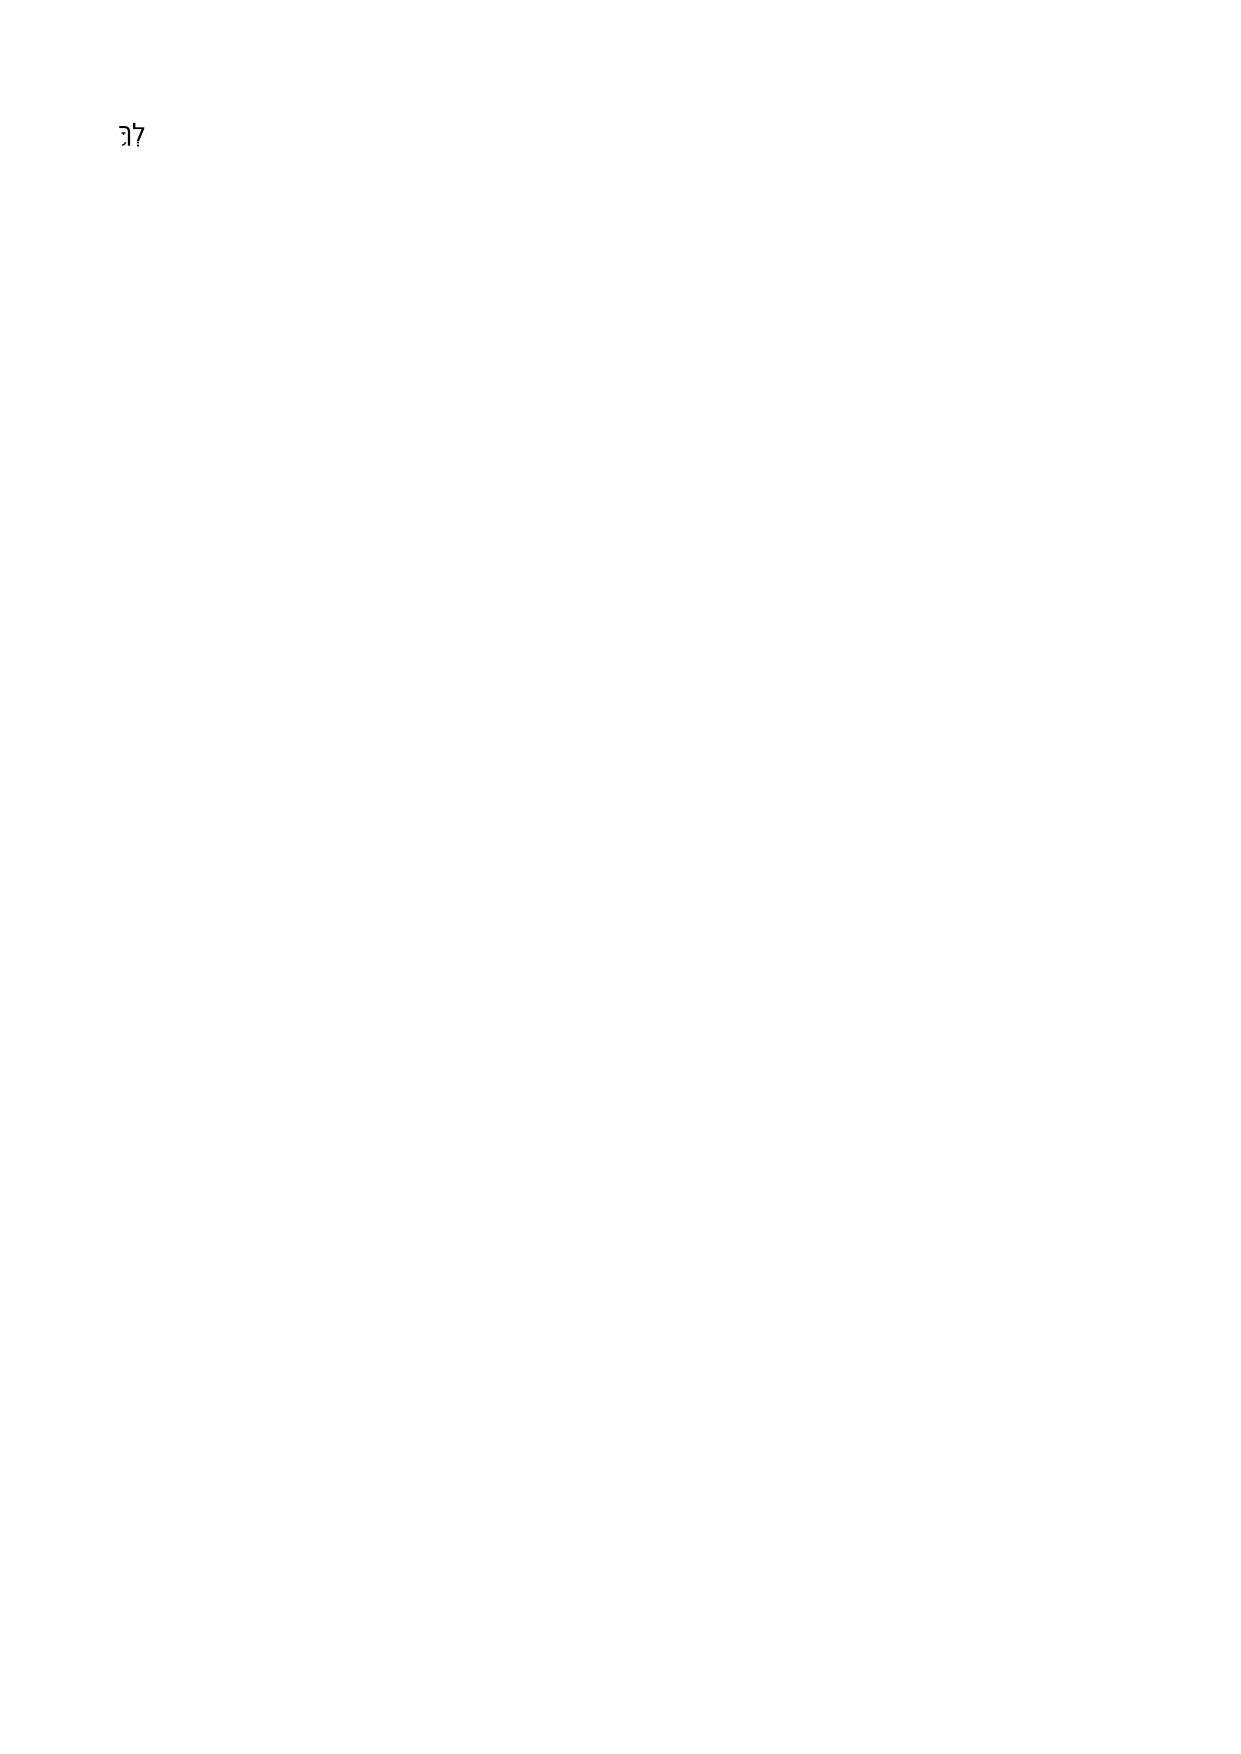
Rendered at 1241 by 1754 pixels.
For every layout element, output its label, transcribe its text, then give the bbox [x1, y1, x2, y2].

text לְךָ֥ [118, 118, 1122, 147]
